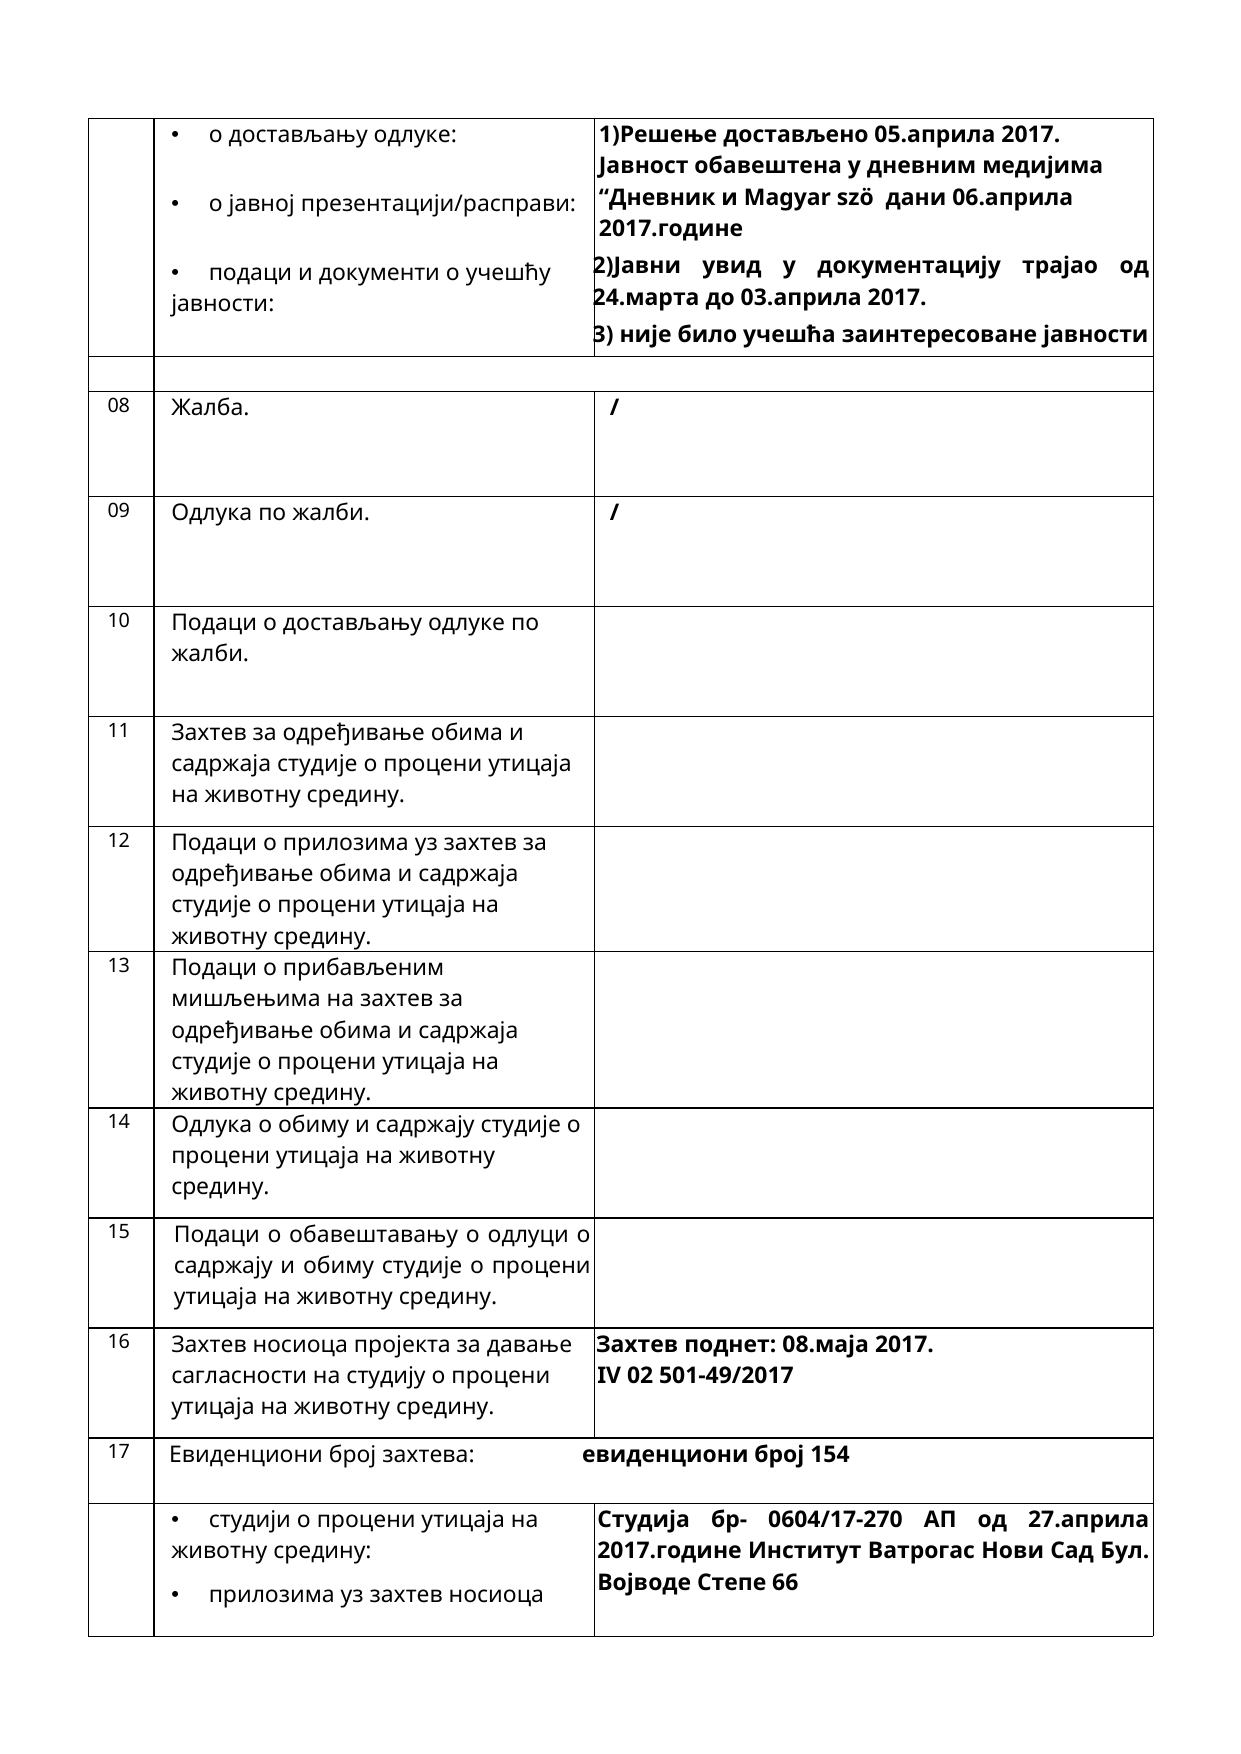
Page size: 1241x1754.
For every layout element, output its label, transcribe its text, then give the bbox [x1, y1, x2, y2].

table_cell Захтев поднет: 08.маја 2017. IV 02 501-49/2017 [595, 1329, 1153, 1437]
table_cell Подаци о прилозима уз захтев за одређивање обима и садржаја студије о процени утицаја на животну средину. [155, 827, 594, 951]
table_cell Подаци о обавештавању о одлуци о садржају и обиму студије о процени утицаја на животну средину. [155, 1219, 594, 1327]
table_cell [595, 952, 1153, 1107]
table_cell Одлука по жалби. [155, 497, 594, 606]
table_cell / [595, 392, 1153, 496]
table_cell 08 [89, 392, 153, 496]
table_cell [595, 717, 1153, 826]
table_cell Захтев за одређивање обима и садржаја студије о процени утицаја на животну средину. [155, 717, 594, 826]
table_cell Студија бр- 0604/17-270 АП од 27.априла 2017.године Институт Ватрогас Нови Сад Бул. Војводе Степе 66 [595, 1504, 1153, 1636]
table_cell [89, 1504, 153, 1636]
table_cell Захтев носиоца пројекта за давање сагласности на студију о процени утицаја на животну средину. [155, 1329, 594, 1437]
table_header о достављању одлуке: о јавној презентацији/расправи: подаци и документи о учешћу јавности: [155, 119, 594, 356]
table_cell 11 [89, 717, 153, 826]
table_cell Подаци о прибављеним мишљењима на захтев за одређивање обима и садржаја студије о процени утицаја на животну средину. [155, 952, 594, 1107]
table_cell [89, 357, 153, 391]
table_header 1)Решење достављено 05.априла 2017. Јавност обавештена у дневним медијима “Дневник и Magyar szö дани 06.априла 2017.године 2)Јавни увид у документацију трајао од 24.марта до 03.априла 2017. 3) није било учешћа заинтересоване јавности [595, 119, 1153, 356]
table_cell 12 [89, 827, 153, 951]
table_cell [155, 357, 1153, 391]
table_cell студији о процени утицаја на животну средину: прилозима уз захтев носиоца [155, 1504, 594, 1636]
table_cell 16 [89, 1329, 153, 1437]
table_cell 15 [89, 1219, 153, 1327]
table_header [89, 119, 153, 356]
table_cell [595, 1109, 1153, 1217]
table_cell / [595, 497, 1153, 606]
table_cell Подаци о достављању одлуке по жалби. [155, 607, 594, 716]
table_cell 14 [89, 1109, 153, 1217]
table_cell 10 [89, 607, 153, 716]
table_cell 13 [89, 952, 153, 1107]
table_cell Одлука о обиму и садржају студије о процени утицаја на животну средину. [155, 1109, 594, 1217]
table_cell [595, 1219, 1153, 1327]
table_cell Жалба. [155, 392, 594, 496]
table_cell Евиденциони број захтева: евиденциони број 154 [155, 1439, 1153, 1503]
table_cell 09 [89, 497, 153, 606]
table_cell [595, 607, 1153, 716]
table_cell [595, 827, 1153, 951]
table_cell 17 [89, 1439, 153, 1503]
